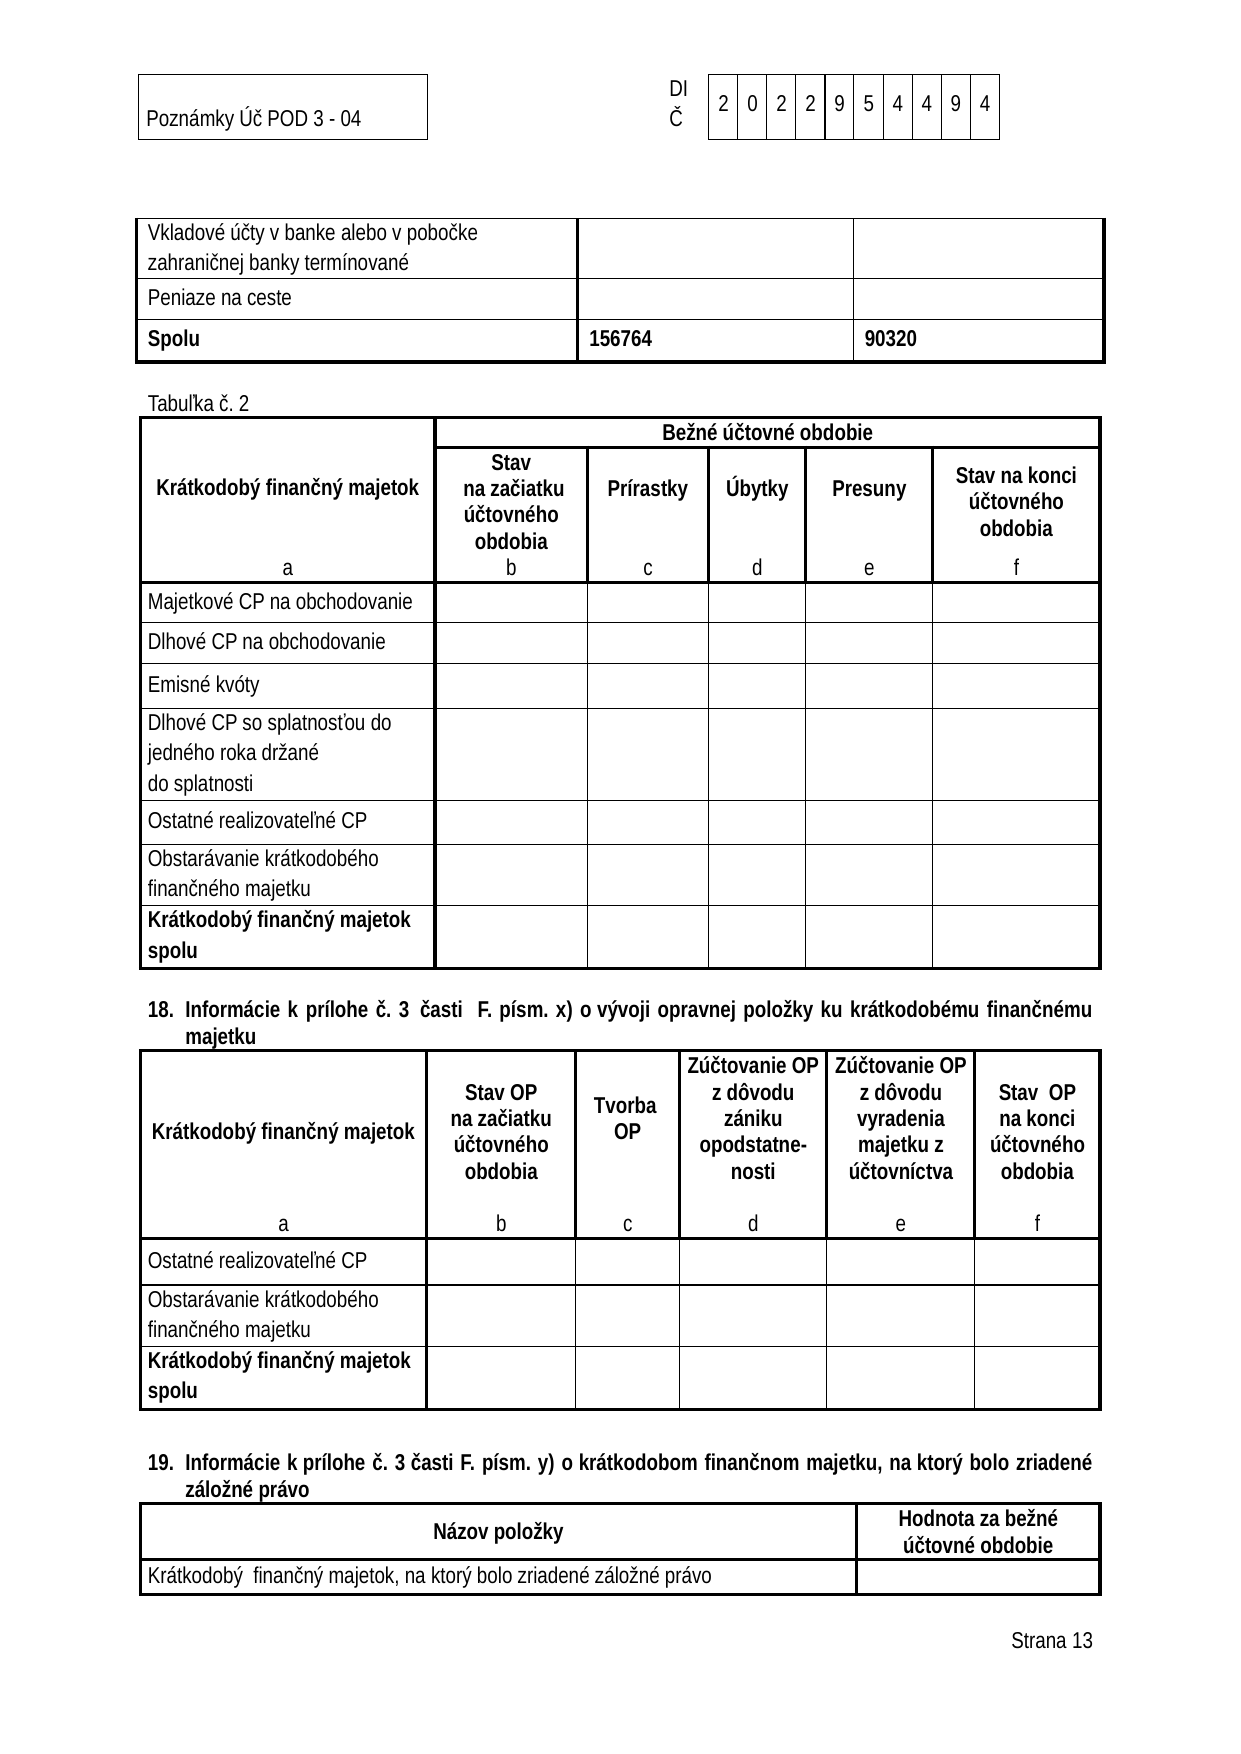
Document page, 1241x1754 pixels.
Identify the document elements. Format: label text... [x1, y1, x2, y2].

table_cell Obstarávanie krátkodobého finančného majetku [142, 1286, 425, 1346]
table_cell Peniaze na ceste [138, 279, 576, 319]
table_cell [437, 845, 587, 905]
table_cell Prírastky [589, 449, 707, 554]
table_cell Emisné kvóty [142, 664, 433, 707]
table_cell Presuny [807, 449, 931, 554]
table_cell Stav na konci účtovného obdobia [934, 449, 1098, 554]
table_cell [827, 1240, 974, 1284]
table_cell e [828, 1210, 973, 1237]
table_cell [854, 219, 1102, 278]
table_cell [975, 1286, 1098, 1346]
table_cell [437, 664, 587, 707]
table_cell Ostatné realizovateľné CP [142, 801, 433, 844]
table_cell [709, 709, 805, 800]
table_cell Obstarávanie krátkodobého finančného majetku [142, 845, 433, 905]
table_cell [854, 279, 1102, 319]
table_cell [437, 709, 587, 800]
table_cell [975, 1347, 1098, 1407]
table_cell c [589, 554, 707, 581]
table_cell [588, 709, 708, 800]
table_cell 90320 [854, 320, 1102, 360]
table_cell [933, 664, 1098, 707]
table_cell [806, 709, 932, 800]
table_cell [827, 1286, 974, 1346]
table_cell [588, 845, 708, 905]
table_cell [579, 279, 853, 319]
table_cell Ostatné realizovateľné CP [142, 1240, 425, 1284]
table_cell [437, 623, 587, 663]
table_header Stav OP na konci účtovného obdobia [976, 1052, 1098, 1210]
table_cell [437, 801, 587, 844]
table_cell [806, 906, 932, 967]
table_cell f [976, 1210, 1098, 1237]
table_cell [709, 906, 805, 967]
table_cell Dlhové CP na obchodovanie [142, 623, 433, 663]
table_cell Spolu [138, 320, 576, 360]
table_cell [806, 623, 932, 663]
table_cell [588, 664, 708, 707]
table_cell [858, 1561, 1098, 1593]
table_cell Krátkodobý finančný majetok, na ktorý bolo zriadené záložné právo [142, 1561, 855, 1593]
table_header Hodnota za bežné účtovné obdobie [858, 1505, 1098, 1558]
table_cell [576, 1286, 679, 1346]
table_cell [806, 845, 932, 905]
table_cell [933, 906, 1098, 967]
table_cell [806, 801, 932, 844]
table_header Krátkodobý finančný majetok [142, 1052, 425, 1210]
table_cell c [577, 1210, 678, 1237]
table_cell [588, 623, 708, 663]
table_cell [709, 664, 805, 707]
table_cell [933, 584, 1098, 622]
table_cell [588, 906, 708, 967]
table_cell Majetkové CP na obchodovanie [142, 584, 433, 622]
table_cell d [681, 1210, 825, 1237]
table_cell Úbytky [710, 449, 804, 554]
table_cell [709, 623, 805, 663]
table_cell a [142, 554, 433, 581]
table_cell [806, 584, 932, 622]
table_cell [933, 801, 1098, 844]
table_cell [806, 664, 932, 707]
table_cell Stav na začiatku účtovného obdobia [437, 449, 586, 554]
table_cell [576, 1240, 679, 1284]
table_cell [827, 1347, 974, 1407]
table_cell f [934, 554, 1098, 581]
table_header Stav OP na začiatku účtovného obdobia [428, 1052, 574, 1210]
table_header Zúčtovanie OP z dôvodu zániku opodstatne-nosti [681, 1052, 825, 1210]
table_header Tvorba OP [577, 1052, 678, 1210]
table_header Názov položky [142, 1505, 855, 1558]
table_cell Vkladové účty v banke alebo v pobočke zahraničnej banky termínované [138, 219, 576, 278]
table_cell [437, 584, 587, 622]
table_cell [680, 1240, 826, 1284]
table_header Krátkodobý finančný majetok [142, 419, 433, 554]
table_cell [709, 584, 805, 622]
table_cell Krátkodobý finančný majetok spolu [142, 906, 433, 967]
table_cell [428, 1240, 575, 1284]
title Informácie k prílohe č. 3 časti F. písm. y) o krátkodobom finančnom majetku, na ktorý bolo zriadené záložné právo [148, 1449, 1093, 1502]
table_cell [933, 845, 1098, 905]
table_cell [428, 1286, 575, 1346]
title Tabuľka č. 2 [148, 390, 1093, 416]
table_cell [680, 1286, 826, 1346]
table_cell e [807, 554, 931, 581]
table_cell [709, 801, 805, 844]
table_cell [576, 1347, 679, 1407]
table_cell [579, 219, 853, 278]
table_cell [709, 845, 805, 905]
table_cell [933, 623, 1098, 663]
table_cell [428, 1347, 575, 1407]
table_cell a [142, 1210, 425, 1237]
table_cell [933, 709, 1098, 800]
table_cell [588, 801, 708, 844]
table_cell 156764 [579, 320, 853, 360]
table_cell b [428, 1210, 574, 1237]
table_cell [588, 584, 708, 622]
table_cell [975, 1240, 1098, 1284]
table_header Bežné účtovné obdobie [437, 419, 1098, 446]
title Informácie k prílohe č. 3 časti F. písm. x) o vývoji opravnej položky ku krátkodobému finančnému majetku [148, 996, 1093, 1049]
table_header Zúčtovanie OP z dôvodu vyradenia majetku z účtovníctva [828, 1052, 973, 1210]
table_cell Dlhové CP so splatnosťou do jedného roka držané do splatnosti [142, 709, 433, 800]
table_cell Krátkodobý finančný majetok spolu [142, 1347, 425, 1407]
table_cell b [437, 554, 586, 581]
table_cell [437, 906, 587, 967]
table_cell [680, 1347, 826, 1407]
table_cell d [710, 554, 804, 581]
